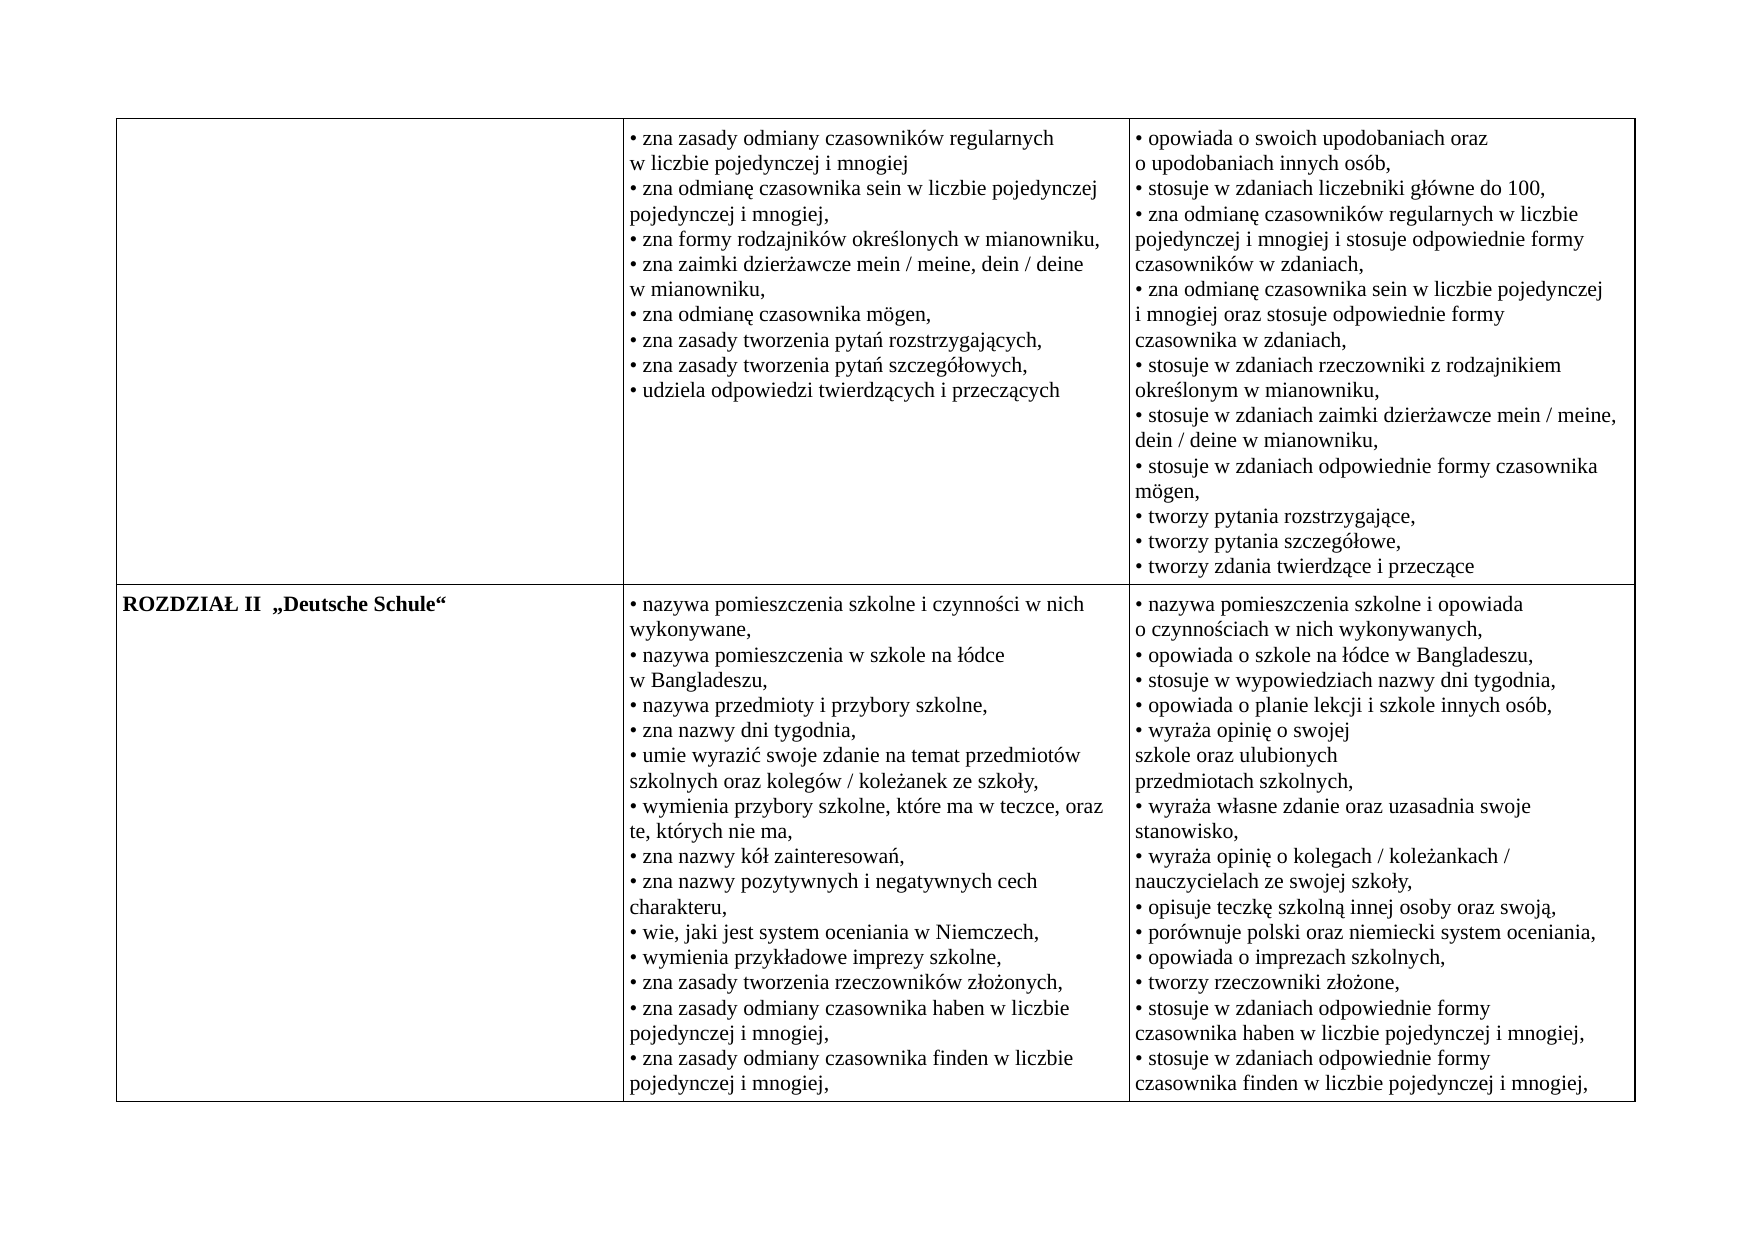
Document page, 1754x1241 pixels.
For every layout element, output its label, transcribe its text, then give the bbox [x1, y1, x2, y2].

table_cell • zna zasady odmiany czasowników regularnych w liczbie pojedynczej i mnogiej • zna odmianę czasownika sein w liczbie pojedynczej pojedynczej i mnogiej, • zna formy rodzajników określonych w mianowniku, • zna zaimki dzierżawcze mein / meine, dein / deine w mianowniku, • zna odmianę czasownika mögen, • zna zasady tworzenia pytań rozstrzygających, • zna zasady tworzenia pytań szczegółowych, • udziela odpowiedzi twierdzących i przeczących [624, 119, 1129, 584]
table_cell ROZDZIAŁ II „Deutsche Schule“ [117, 585, 623, 1101]
table_cell • opowiada o swoich upodobaniach oraz o upodobaniach innych osób, • stosuje w zdaniach liczebniki główne do 100, • zna odmianę czasowników regularnych w liczbie pojedynczej i mnogiej i stosuje odpowiednie formy czasowników w zdaniach, • zna odmianę czasownika sein w liczbie pojedynczej i mnogiej oraz stosuje odpowiednie formy czasownika w zdaniach, • stosuje w zdaniach rzeczowniki z rodzajnikiem określonym w mianowniku, • stosuje w zdaniach zaimki dzierżawcze mein / meine, dein / deine w mianowniku, • stosuje w zdaniach odpowiednie formy czasownika mögen, • tworzy pytania rozstrzygające, • tworzy pytania szczegółowe, • tworzy zdania twierdzące i przeczące [1130, 119, 1634, 584]
table_cell • nazywa pomieszczenia szkolne i czynności w nich wykonywane, • nazywa pomieszczenia w szkole na łódce w Bangladeszu, • nazywa przedmioty i przybory szkolne, • zna nazwy dni tygodnia, • umie wyrazić swoje zdanie na temat przedmiotów szkolnych oraz kolegów / koleżanek ze szkoły, • wymienia przybory szkolne, które ma w teczce, oraz te, których nie ma, • zna nazwy kół zainteresowań, • zna nazwy pozytywnych i negatywnych cech charakteru, • wie, jaki jest system oceniania w Niemczech, • wymienia przykładowe imprezy szkolne, • zna zasady tworzenia rzeczowników złożonych, • zna zasady odmiany czasownika haben w liczbie pojedynczej i mnogiej, • zna zasady odmiany czasownika finden w liczbie pojedynczej i mnogiej, [624, 585, 1129, 1101]
table_cell • nazywa pomieszczenia szkolne i opowiada o czynnościach w nich wykonywanych, • opowiada o szkole na łódce w Bangladeszu, • stosuje w wypowiedziach nazwy dni tygodnia, • opowiada o planie lekcji i szkole innych osób, • wyraża opinię o swojej szkole oraz ulubionych przedmiotach szkolnych, • wyraża własne zdanie oraz uzasadnia swoje stanowisko, • wyraża opinię o kolegach / koleżankach / nauczycielach ze swojej szkoły, • opisuje teczkę szkolną innej osoby oraz swoją, • porównuje polski oraz niemiecki system oceniania, • opowiada o imprezach szkolnych, • tworzy rzeczowniki złożone, • stosuje w zdaniach odpowiednie formy czasownika haben w liczbie pojedynczej i mnogiej, • stosuje w zdaniach odpowiednie formy czasownika finden w liczbie pojedynczej i mnogiej, [1130, 585, 1634, 1101]
table_cell [117, 119, 623, 584]
